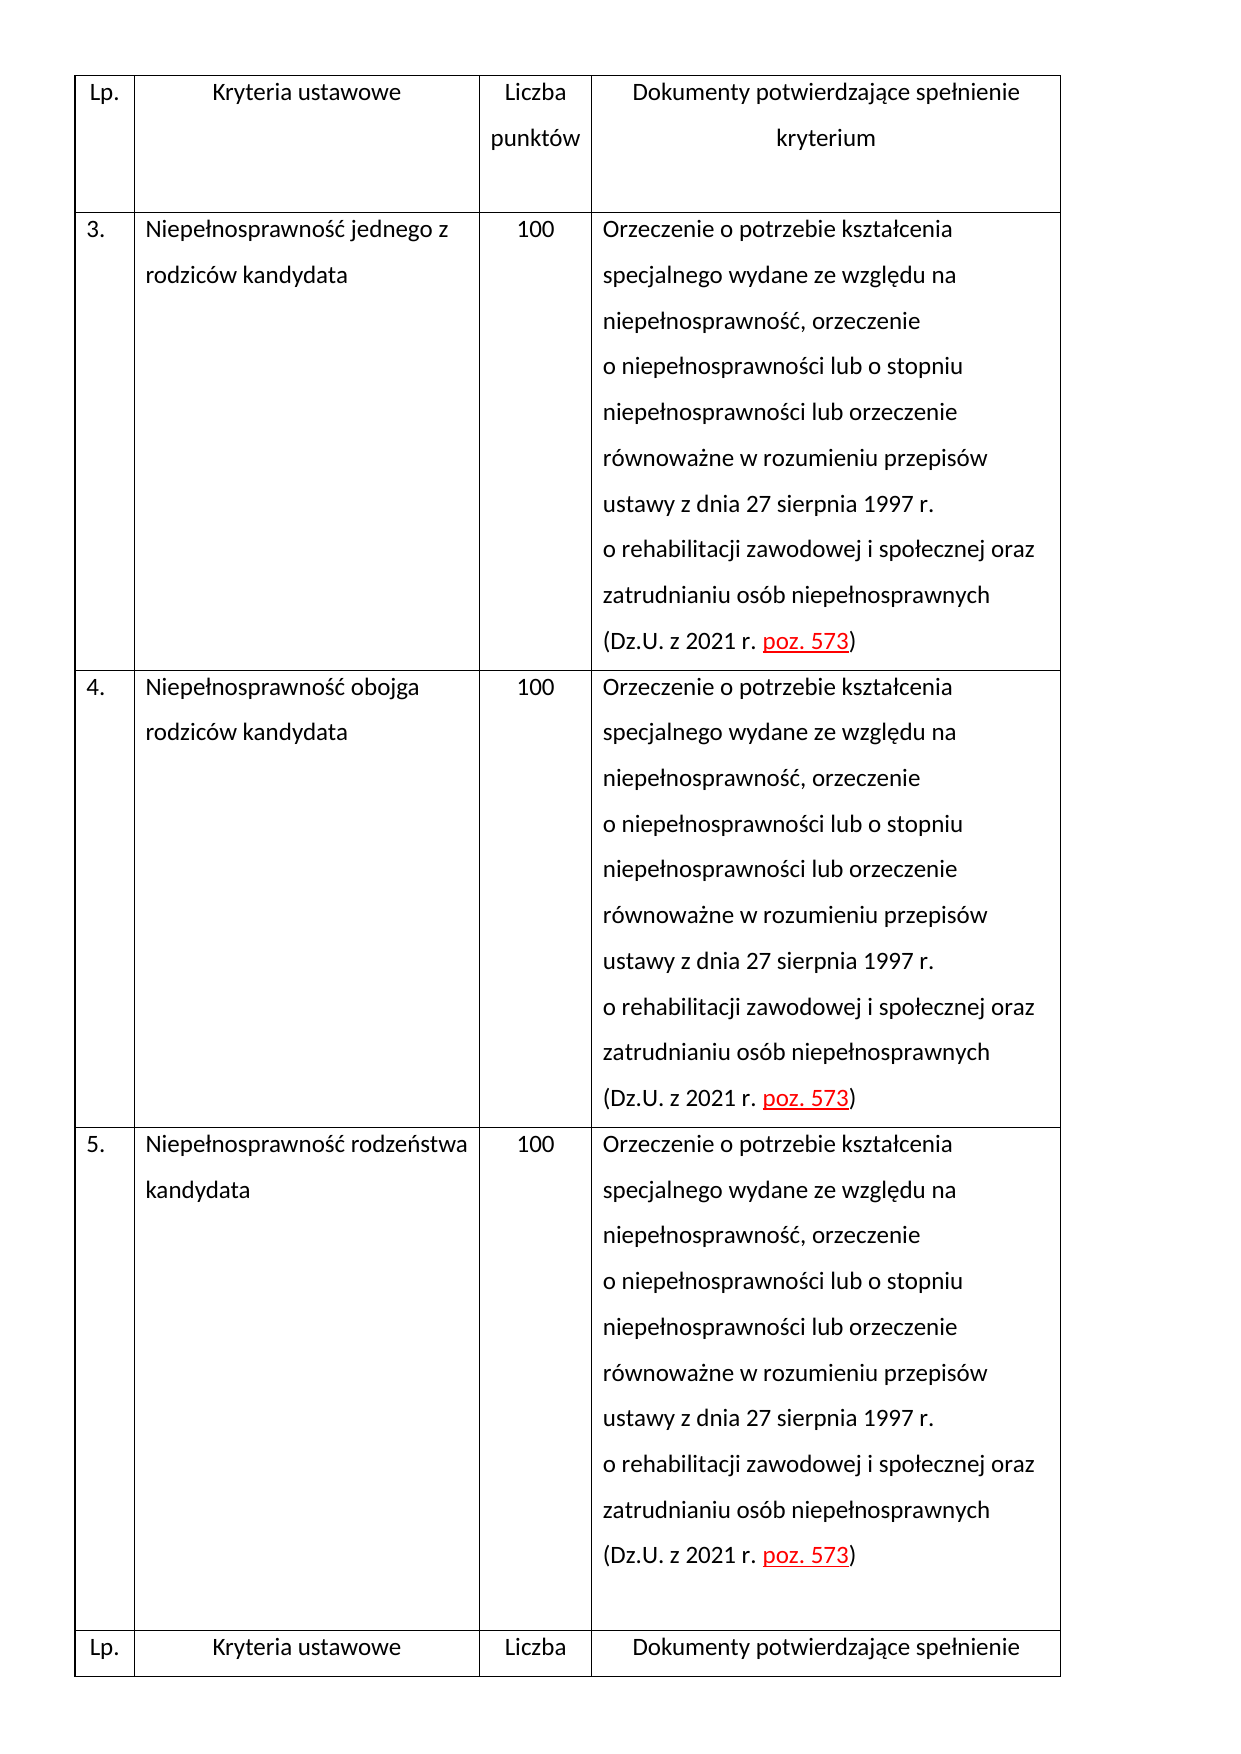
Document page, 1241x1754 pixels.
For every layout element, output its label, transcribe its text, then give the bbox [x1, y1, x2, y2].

table_cell Orzeczenie o potrzebie kształcenia specjalnego wydane ze względu na niepełnosprawność, orzeczenie o niepełnosprawności lub o stopniu niepełnosprawności lub orzeczenie równoważne w rozumieniu przepisów ustawy z dnia 27 sierpnia 1997 r. o rehabilitacji zawodowej i społecznej oraz zatrudnianiu osób niepełnosprawnych (Dz.U. z 2021 r. poz. 573) [592, 671, 1060, 1127]
table_cell 100 [480, 1128, 591, 1630]
table_cell 4. [76, 671, 134, 1127]
table_cell Liczba [480, 1631, 591, 1676]
table_cell Orzeczenie o potrzebie kształcenia specjalnego wydane ze względu na niepełnosprawność, orzeczenie o niepełnosprawności lub o stopniu niepełnosprawności lub orzeczenie równoważne w rozumieniu przepisów ustawy z dnia 27 sierpnia 1997 r. o rehabilitacji zawodowej i społecznej oraz zatrudnianiu osób niepełnosprawnych (Dz.U. z 2021 r. poz. 573) [592, 213, 1060, 670]
table_cell Lp. [76, 1631, 134, 1676]
table_cell Niepełnosprawność jednego z rodziców kandydata [135, 213, 479, 670]
table_cell Liczba punktów [480, 76, 591, 212]
table_cell Niepełnosprawność obojga rodziców kandydata [135, 671, 479, 1127]
table_cell 100 [480, 213, 591, 670]
table_cell Dokumenty potwierdzające spełnienie [592, 1631, 1060, 1676]
table_cell Dokumenty potwierdzające spełnienie kryterium [592, 76, 1060, 212]
table_cell Niepełnosprawność rodzeństwa kandydata [135, 1128, 479, 1630]
table_cell Lp. [76, 76, 134, 212]
table_cell Orzeczenie o potrzebie kształcenia specjalnego wydane ze względu na niepełnosprawność, orzeczenie o niepełnosprawności lub o stopniu niepełnosprawności lub orzeczenie równoważne w rozumieniu przepisów ustawy z dnia 27 sierpnia 1997 r. o rehabilitacji zawodowej i społecznej oraz zatrudnianiu osób niepełnosprawnych (Dz.U. z 2021 r. poz. 573) [592, 1128, 1060, 1630]
table_cell Kryteria ustawowe [135, 76, 479, 212]
table_cell 100 [480, 671, 591, 1127]
table_cell 5. [76, 1128, 134, 1630]
table_cell 3. [76, 213, 134, 670]
table_cell Kryteria ustawowe [135, 1631, 479, 1676]
